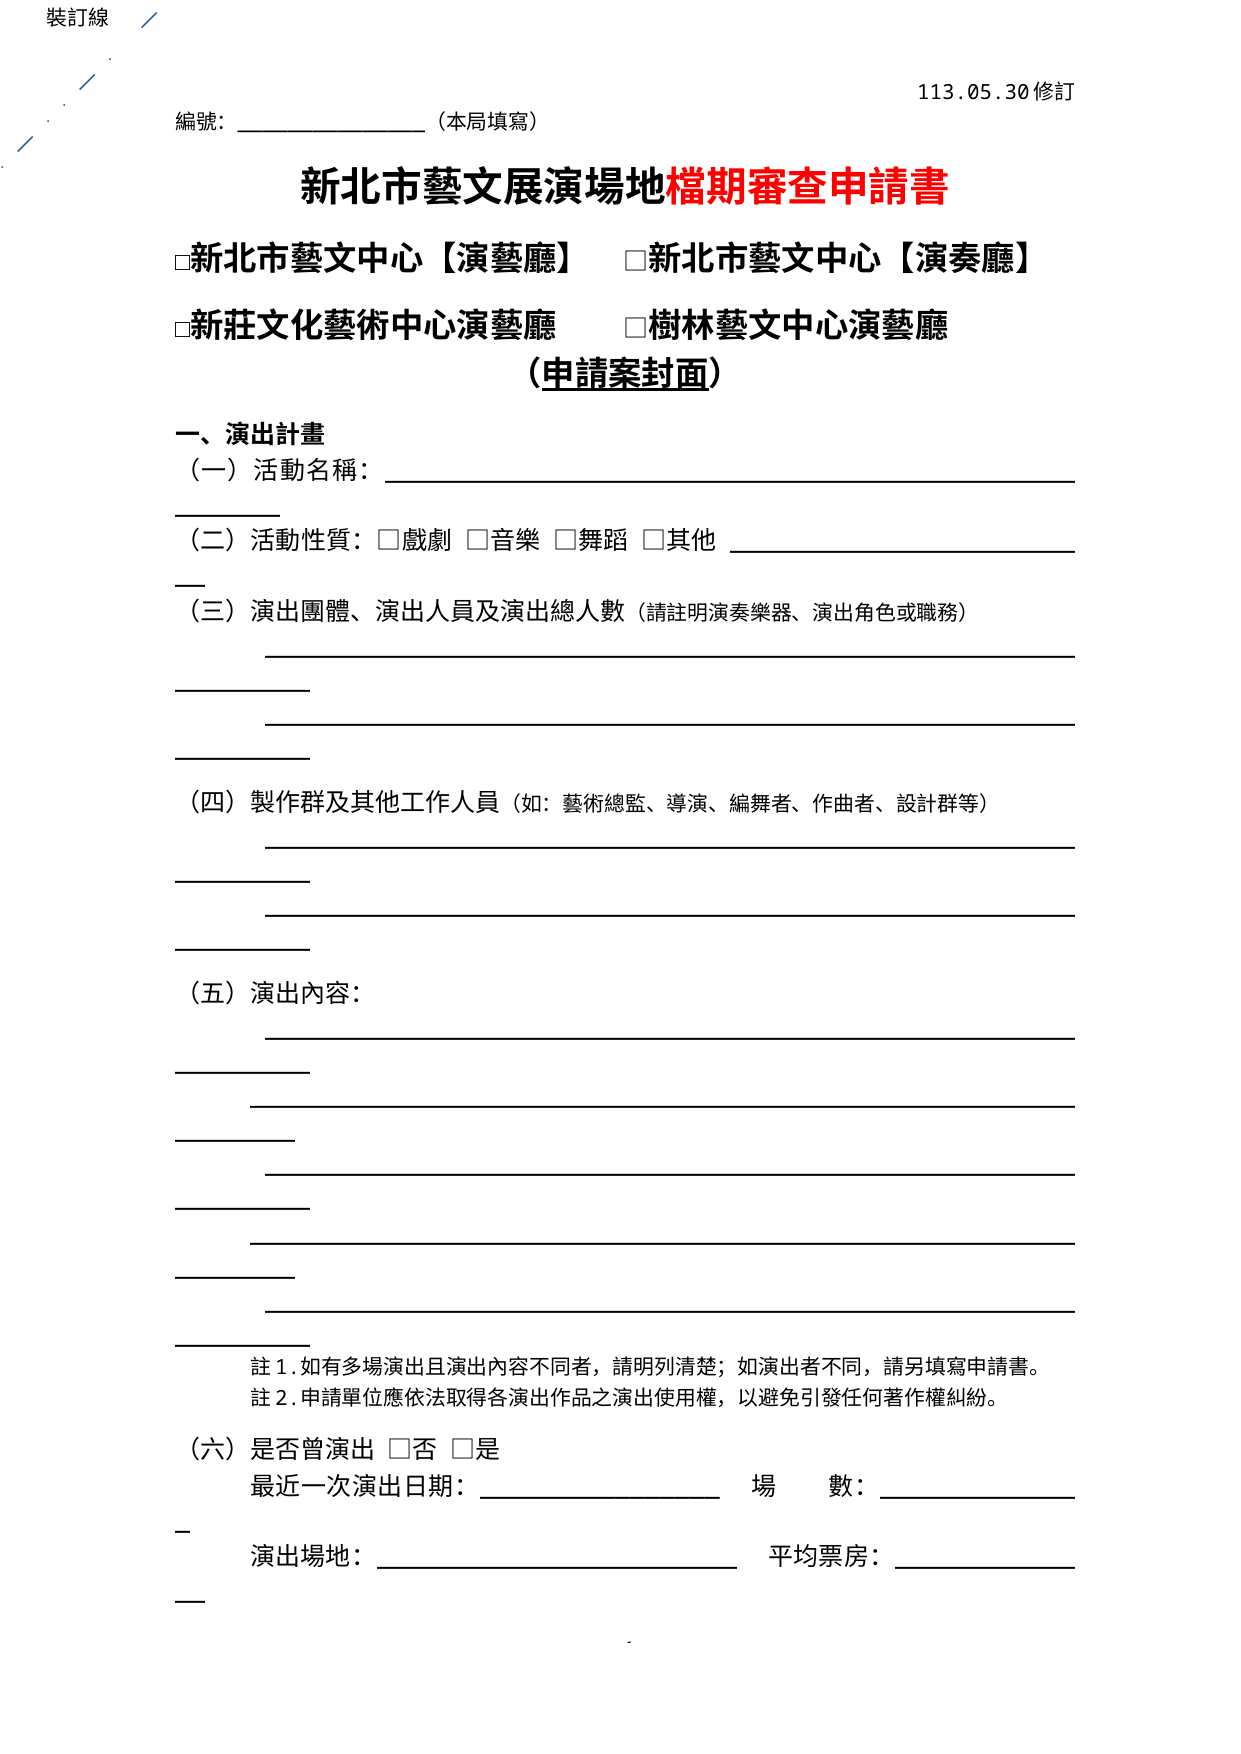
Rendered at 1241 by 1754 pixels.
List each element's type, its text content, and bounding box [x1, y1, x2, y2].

text 裝訂線 [46, 2, 128, 32]
text _______________________________________________________________ [175, 887, 1075, 955]
text _______________________________________________________________ [175, 1146, 1075, 1214]
text □新北市藝文中心【演藝廳】 □新北市藝文中心【演奏廳】 [175, 232, 1105, 280]
text □新莊文化藝術中心演藝廳 □樹林藝文中心演藝廳 [175, 299, 1075, 347]
text （二）活動性質：□戲劇 □音樂 □舞蹈 □其他 _________________________ [175, 521, 1075, 591]
text （四）製作群及其他工作人員（如：藝術總監、導演、編舞者、作曲者、設計群等） [175, 782, 1075, 818]
text （一）活動名稱：_____________________________________________________ [175, 450, 1075, 521]
text 新北市藝文展演場地檔期審查申請書 [175, 154, 1075, 213]
text _______________________________________________________________ [175, 1078, 1075, 1146]
text _______________________________________________________________ [175, 818, 1075, 887]
text （三）演出團體、演出人員及演出總人數（請註明演奏樂器、演出角色或職務） [175, 591, 1075, 627]
text 註1.如有多場演出且演出內容不同者，請明列清楚；如演出者不同，請另填寫申請書。 [175, 1350, 1075, 1381]
text 一、演出計畫 [175, 414, 1075, 450]
text _______________________________________________________________ [175, 627, 1075, 695]
text 演出場地：________________________ 平均票房：______________ [175, 1536, 1075, 1607]
text （申請案封面） [175, 347, 1075, 395]
text 註2.申請單位應依法取得各演出作品之演出使用權，以避免引發任何著作權糾紛。 [175, 1381, 1075, 1411]
text _______________________________________________________________ [175, 1010, 1075, 1078]
text 最近一次演出日期：________________ 場 數：______________ [175, 1466, 1075, 1536]
text _______________________________________________________________ [175, 695, 1075, 763]
text （六）是否曾演出 □否 □是 [175, 1430, 1075, 1466]
text _______________________________________________________________ [175, 1214, 1075, 1282]
text （五）演出內容： [175, 973, 1075, 1010]
text [37, 0, 137, 49]
text _______________________________________________________________ [175, 1282, 1075, 1350]
text 編號：_______________（本局填寫） [175, 105, 1125, 136]
